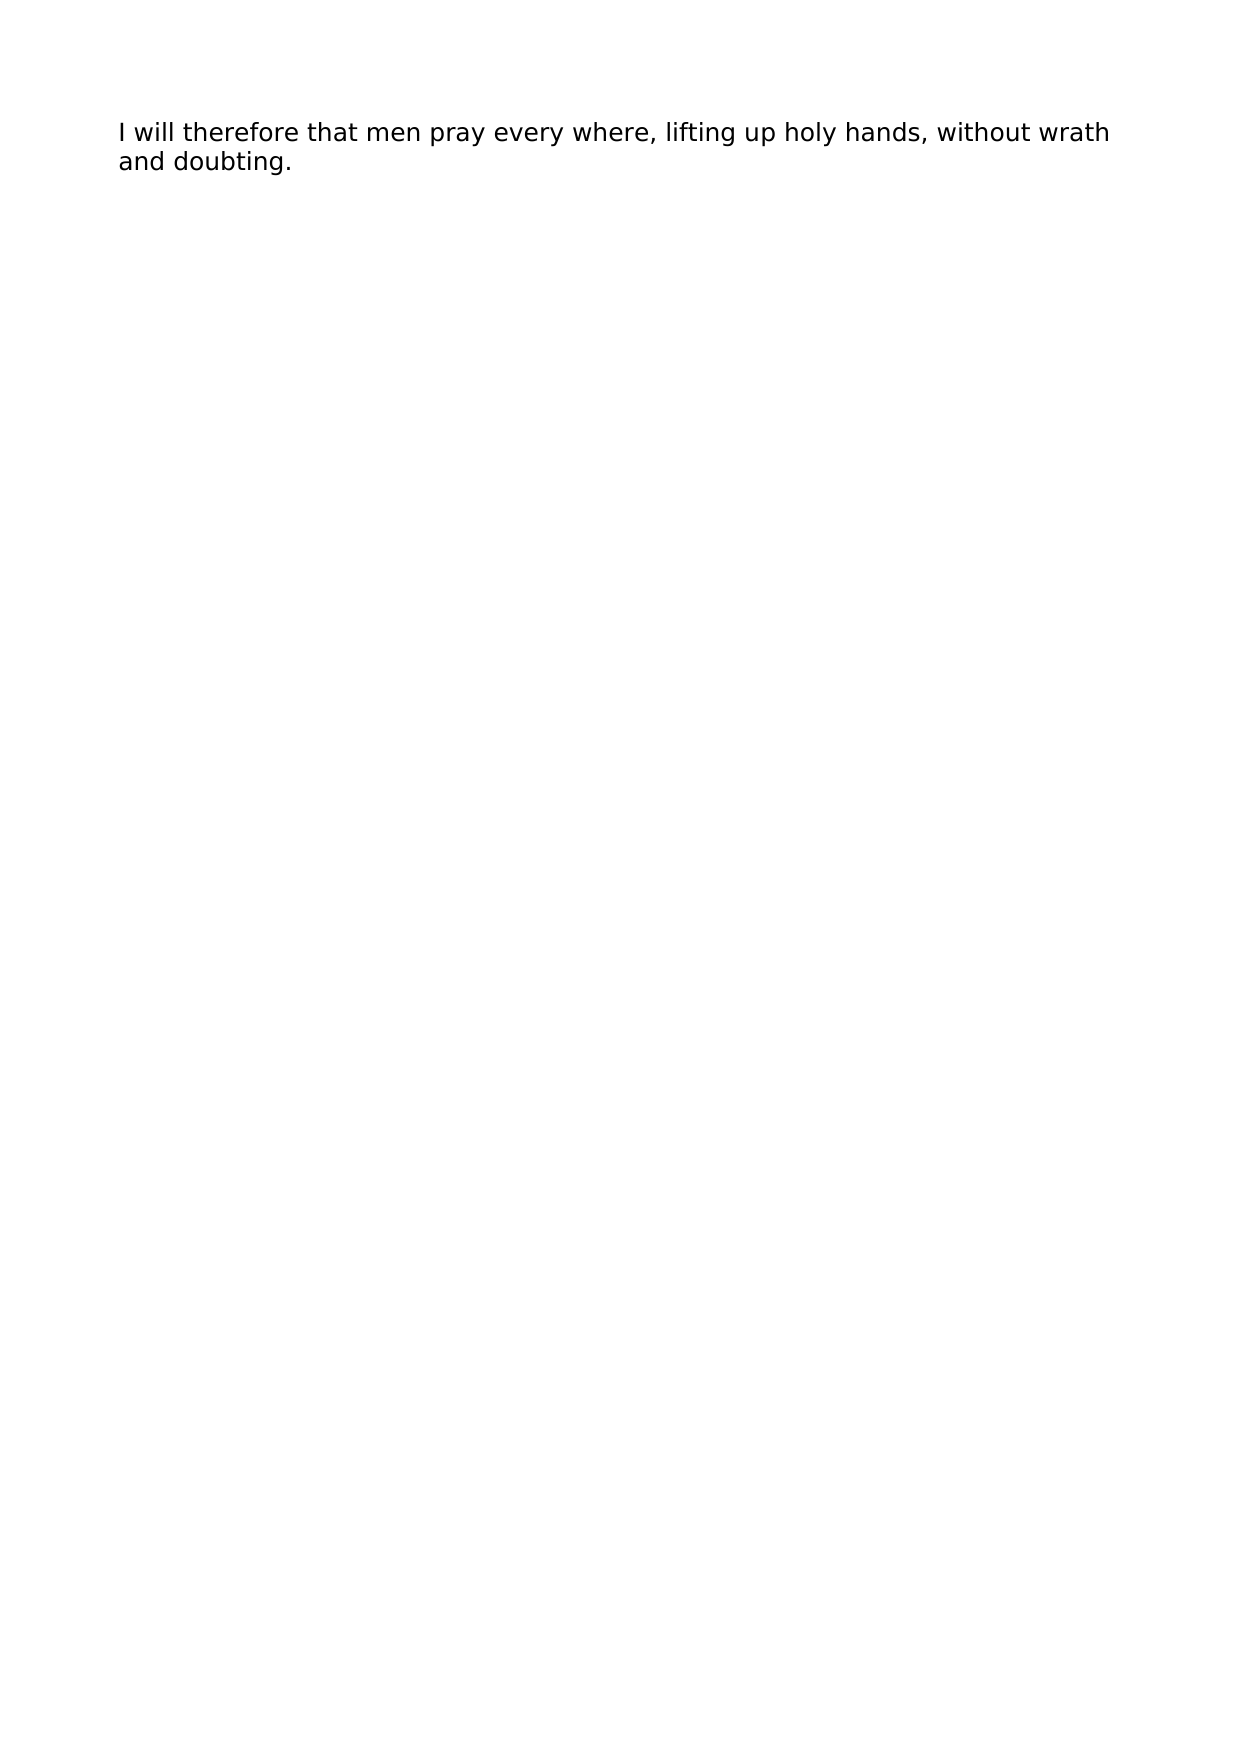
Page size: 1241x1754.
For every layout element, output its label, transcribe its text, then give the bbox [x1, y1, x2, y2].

text I will therefore that men pray every where, lifting up holy hands, without wrath and doubting. [118, 118, 1122, 176]
